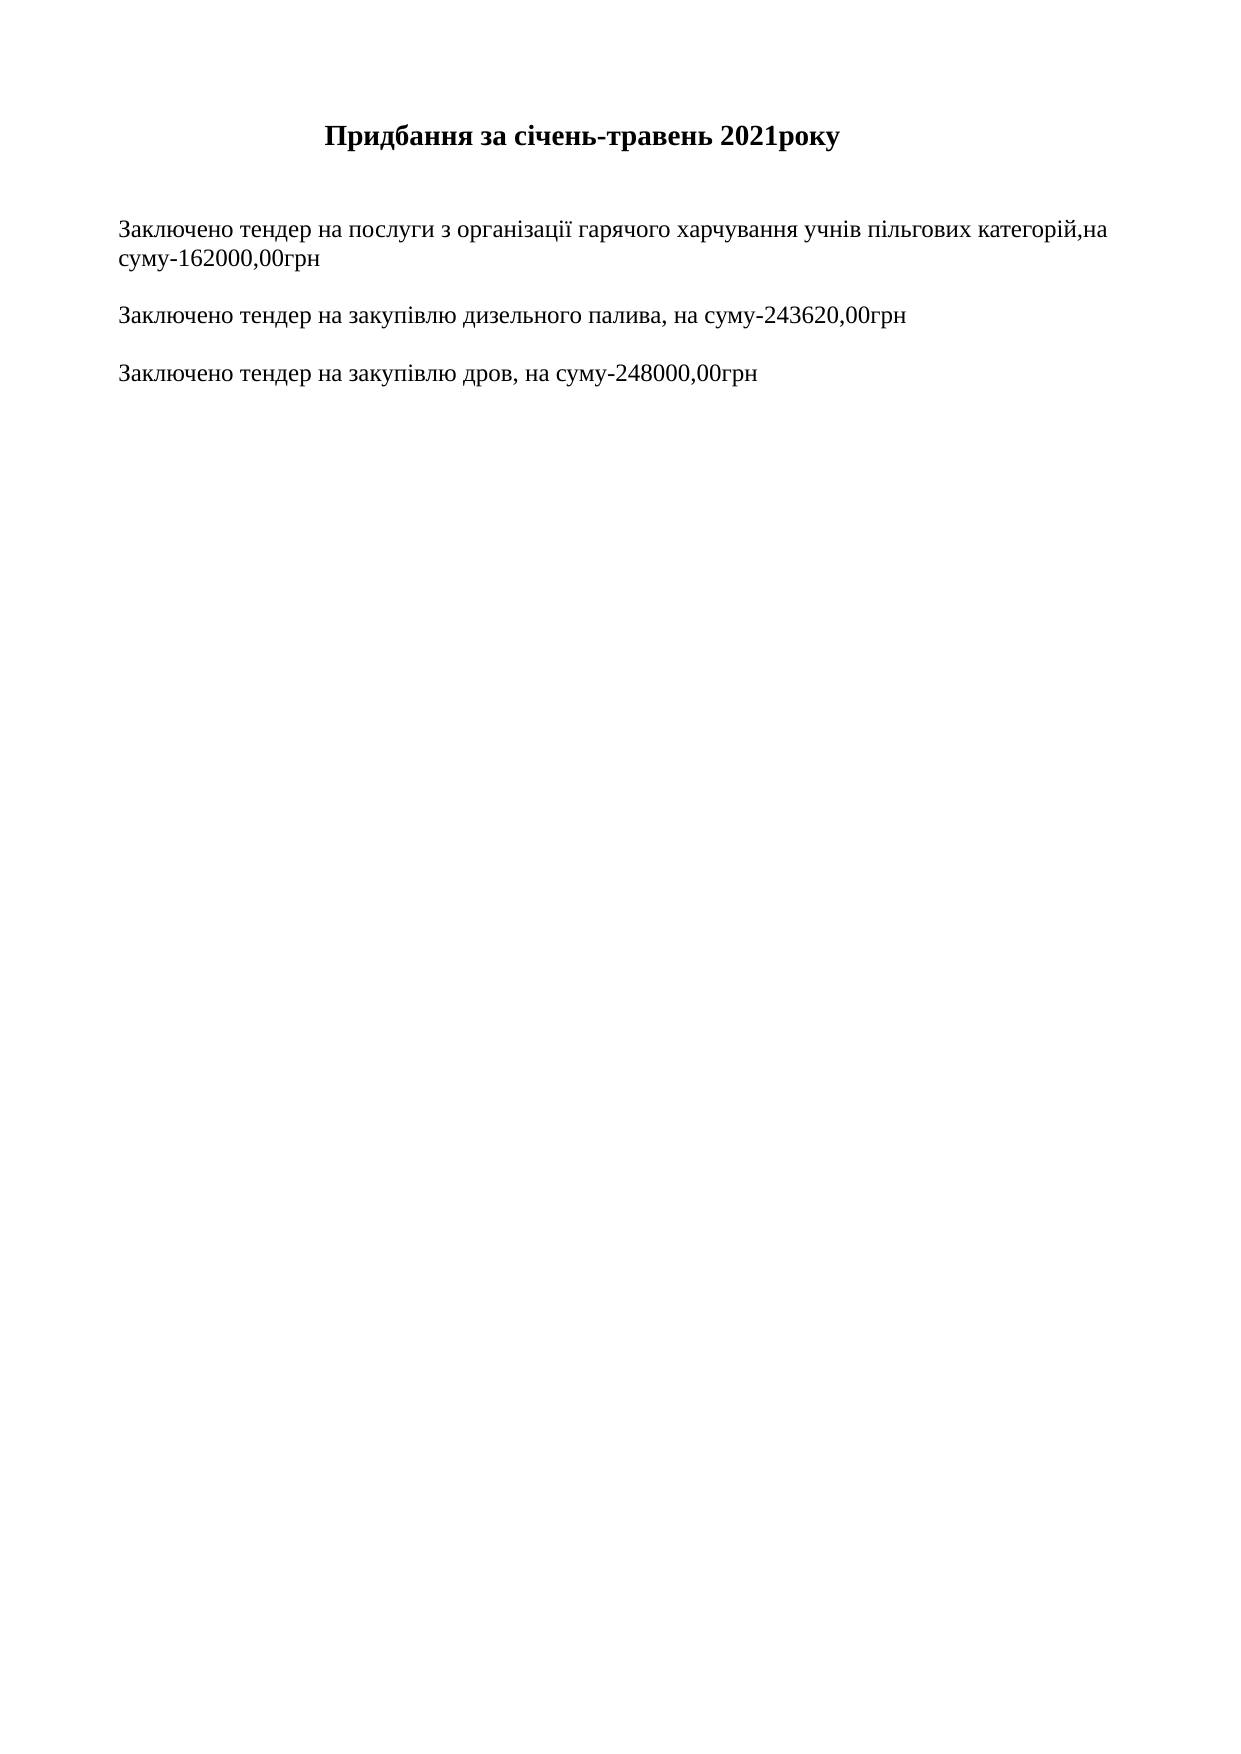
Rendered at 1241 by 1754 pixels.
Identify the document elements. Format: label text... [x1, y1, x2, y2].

text Заключено тендер на закупівлю дизельного палива, на суму-243620,00грн [118, 300, 1122, 329]
text Заключено тендер на послуги з організації гарячого харчування учнів пільгових категорій,на суму-162000,00грн [118, 214, 1122, 271]
text Придбання за січень-травень 2021року [118, 118, 1122, 152]
text Заключено тендер на закупівлю дров, на суму-248000,00грн [118, 358, 1122, 386]
